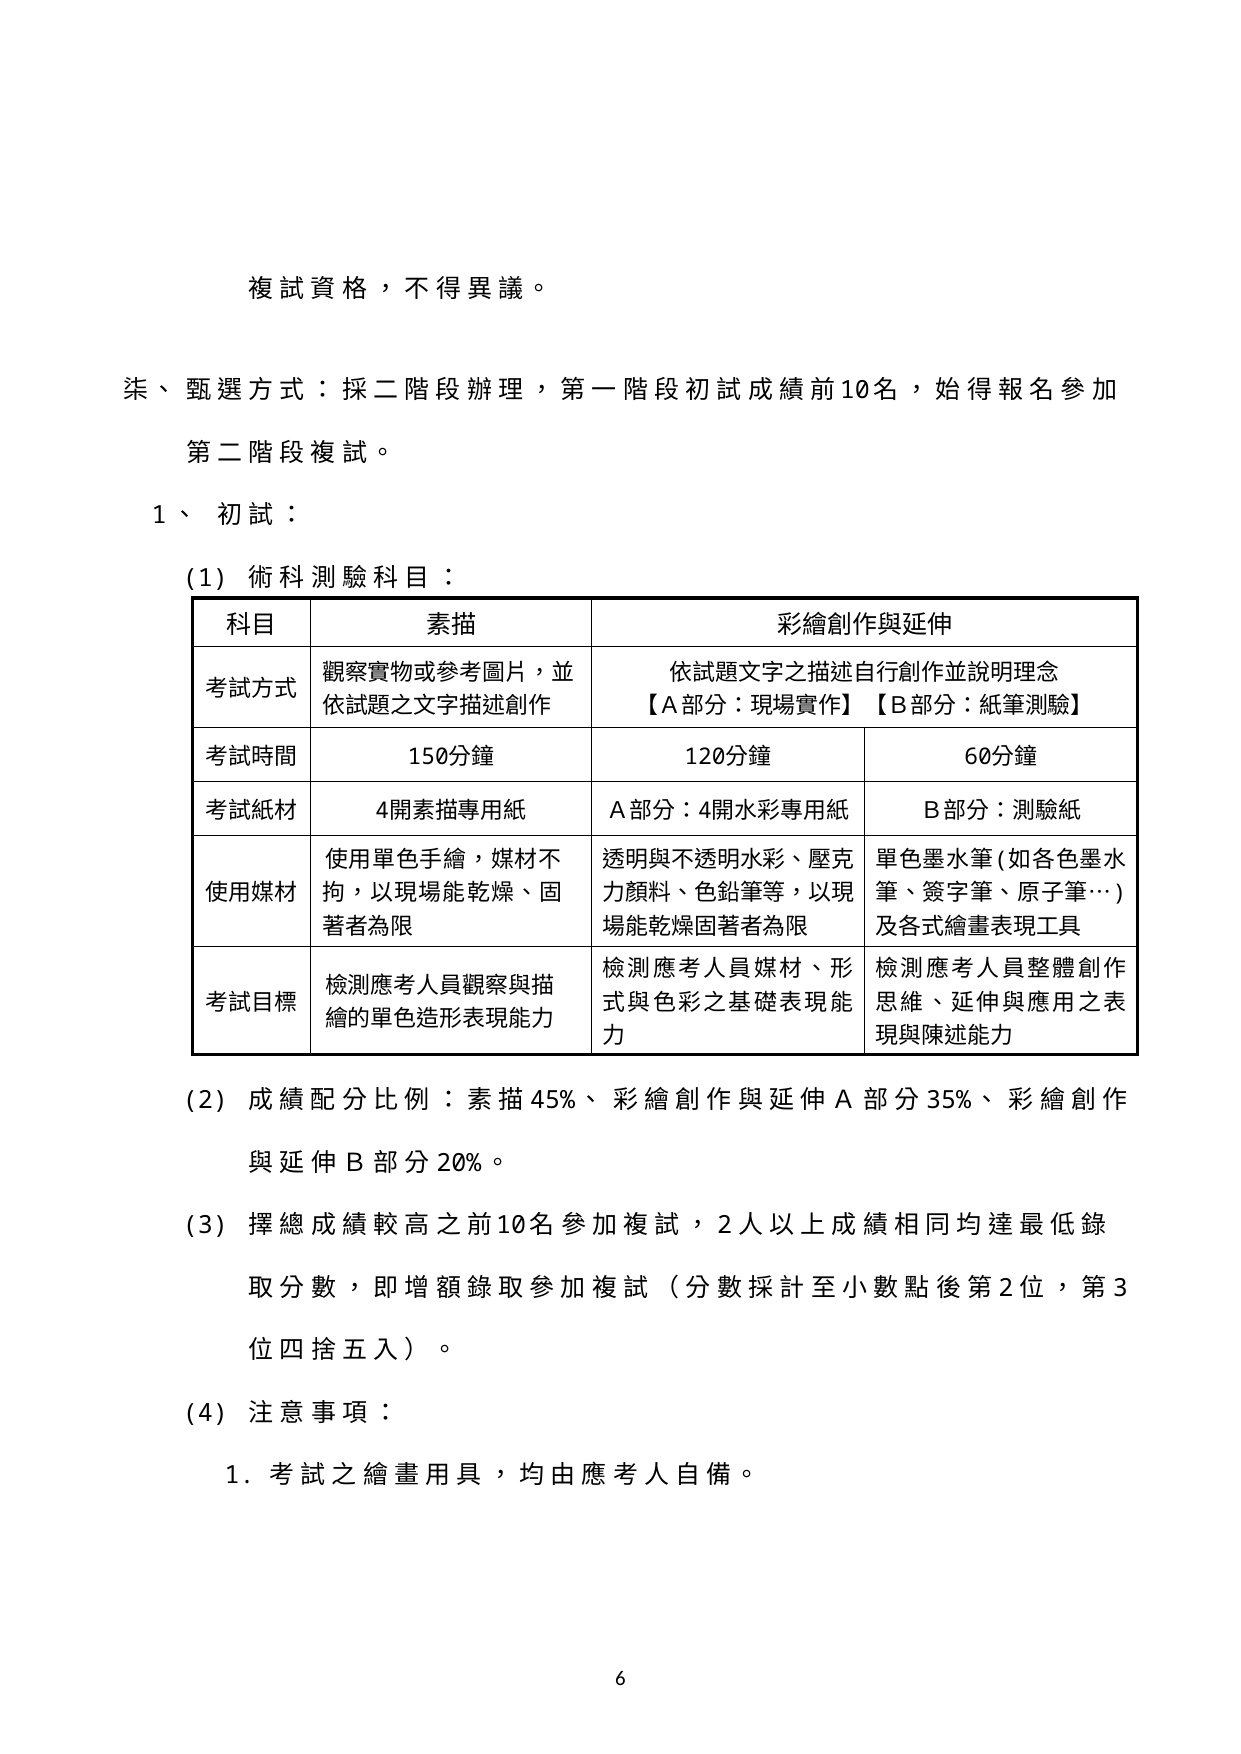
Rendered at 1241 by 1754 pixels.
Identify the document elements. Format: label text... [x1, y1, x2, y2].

list 複試資格，不得異議。 [179, 245, 1120, 308]
table_cell 檢測應考人員觀察與描 繪的單色造形表現能力 [311, 947, 591, 1053]
table_cell 考試紙材 [194, 782, 310, 835]
table_cell 依試題文字之描述自行創作並說明理念 【Ａ部分：現場實作】【Ｂ部分：紙筆測驗】 [592, 647, 1136, 727]
table_cell 120分鐘 [592, 728, 864, 781]
table_cell 使用媒材 [194, 836, 310, 946]
table_cell 考試目標 [194, 947, 310, 1053]
table_cell Ａ部分：4開水彩專用紙 [592, 782, 864, 835]
table_cell 透明與不透明水彩、壓克力顏料、色鉛筆等，以現場能乾燥固著者為限 [592, 836, 864, 946]
table_cell 觀察實物或參考圖片，並依試題之文字描述創作 [311, 647, 591, 727]
list 成績配分比例：素描45%、彩繪創作與延伸Ａ部分35%、彩繪創作與延伸Ｂ部分20%。 [179, 1056, 1135, 1181]
list 術科測驗科目： [179, 534, 1135, 596]
table_cell 考試時間 [194, 728, 310, 781]
list 初試： [150, 471, 1120, 534]
table_header 科目 [194, 600, 310, 646]
table_cell Ｂ部分：測驗紙 [865, 782, 1136, 835]
table_cell 檢測應考人員整體創作思維、延伸與應用之表現與陳述能力 [865, 947, 1136, 1053]
table_cell 考試方式 [194, 647, 310, 727]
list 注意事項： [179, 1369, 1135, 1431]
table_cell 單色墨水筆(如各色墨水筆、簽字筆、原子筆…)及各式繪畫表現工具 [865, 836, 1136, 946]
list 擇總成績較高之前10名參加複試，2人以上成績相同均達最低錄取分數，即增額錄取參加複試（分數採計至小數點後第2位，第3位四捨五入）。 [179, 1181, 1135, 1369]
table_header 彩繪創作與延伸 [592, 600, 1136, 646]
table_cell 60分鐘 [865, 728, 1136, 781]
list 考試之繪畫用具，均由應考人自備。 [223, 1431, 1120, 1494]
list 甄選方式：採二階段辦理，第一階段初試成績前10名，始得報名參加第二階段複試。 [120, 346, 1120, 471]
table_cell 使用單色手繪，媒材不拘，以現場能乾燥、固著者為限 [311, 836, 591, 946]
table_cell 4開素描專用紙 [311, 782, 591, 835]
table_header 素描 [311, 600, 591, 646]
table_cell 150分鐘 [311, 728, 591, 781]
table_cell 檢測應考人員媒材、形式與色彩之基礎表現能力 [592, 947, 864, 1053]
